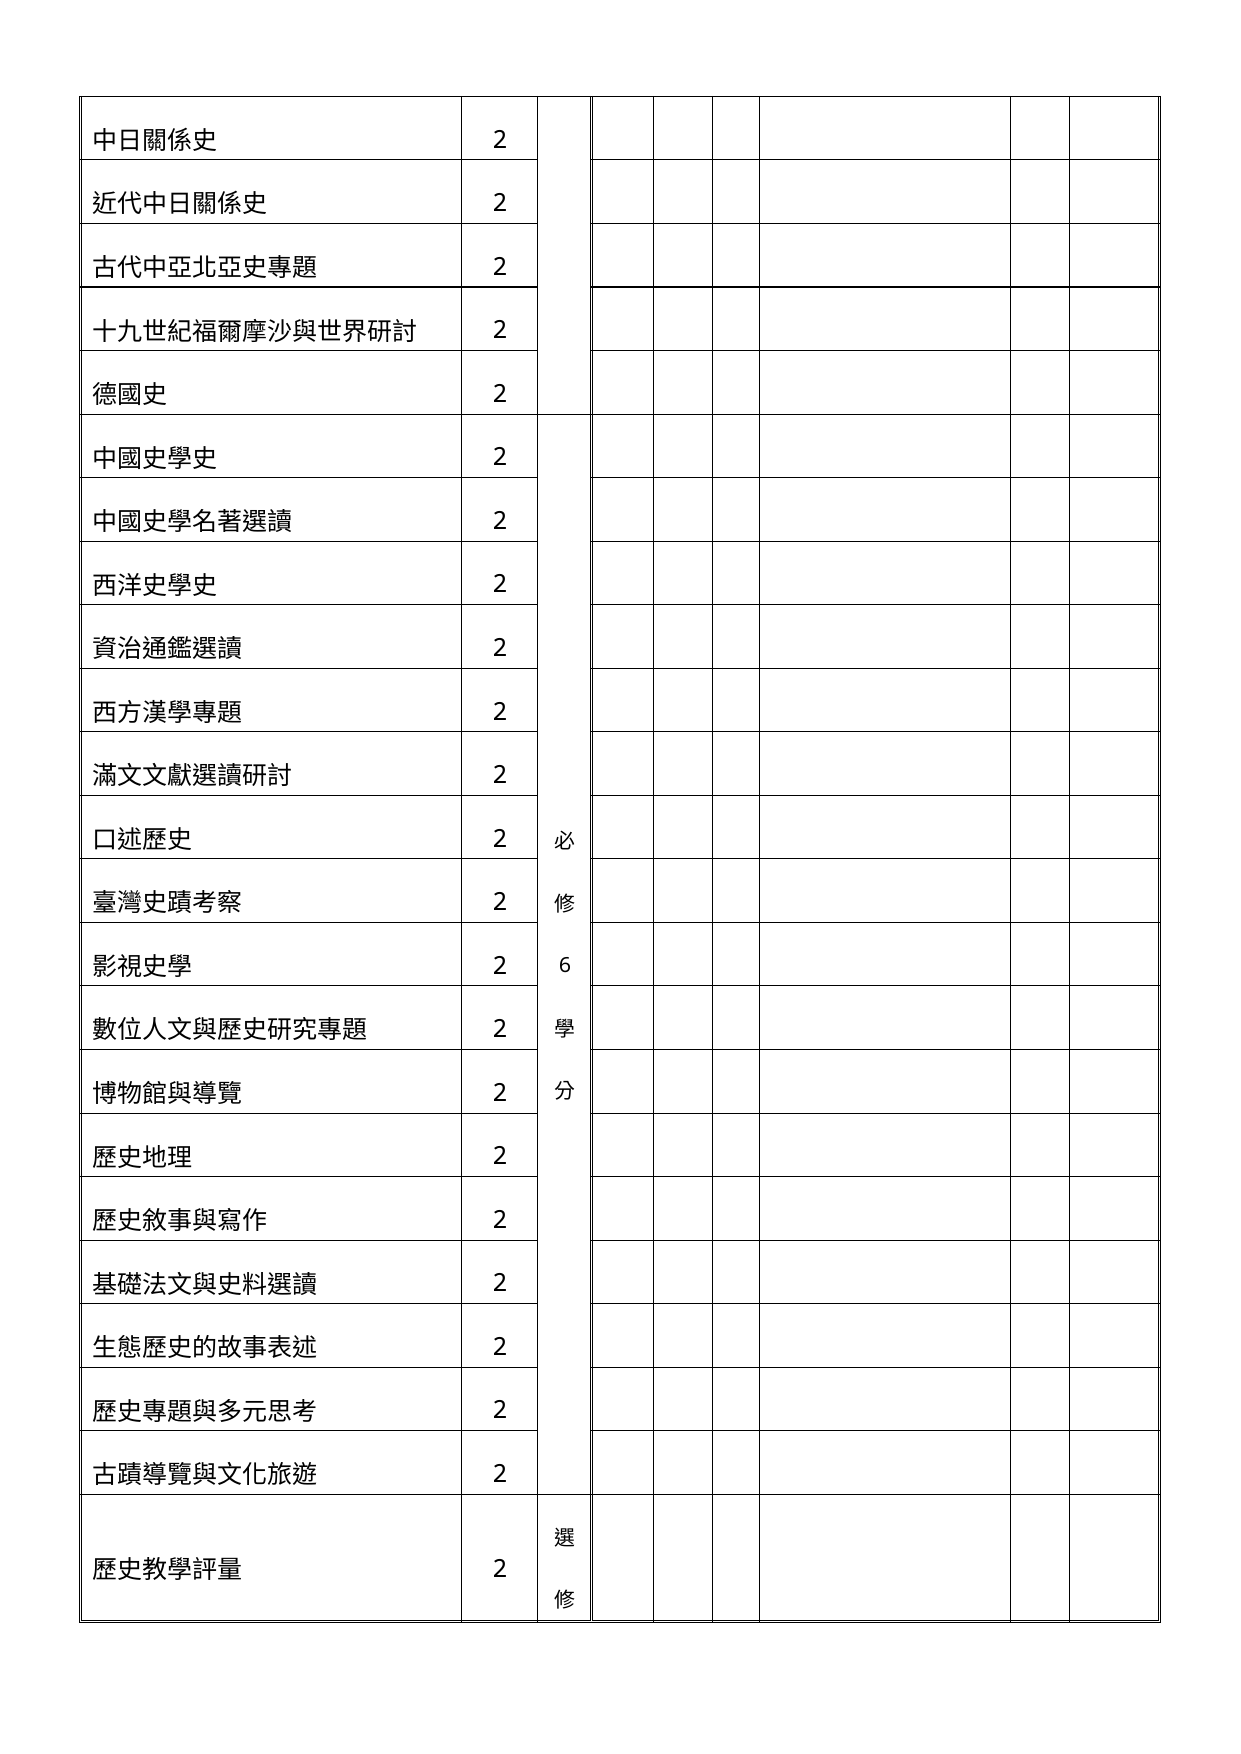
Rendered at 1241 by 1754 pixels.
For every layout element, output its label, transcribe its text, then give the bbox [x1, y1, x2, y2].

table_cell [1070, 542, 1158, 604]
table_cell [593, 986, 653, 1049]
table_cell 2 [462, 478, 537, 541]
table_cell [654, 732, 712, 795]
table_cell [1070, 160, 1158, 223]
table_cell [1011, 796, 1069, 858]
table_cell [1011, 97, 1069, 159]
table_cell 影視史學 [82, 923, 461, 985]
table_cell 古蹟導覽與文化旅遊 [82, 1431, 461, 1494]
table_cell [1011, 732, 1069, 795]
table_cell [713, 923, 759, 985]
table_cell [760, 605, 1010, 668]
table_cell [593, 669, 653, 731]
table_cell [713, 1177, 759, 1239]
table_cell [1011, 605, 1069, 668]
table_cell [654, 288, 712, 350]
table_cell [1011, 351, 1069, 413]
table_cell [760, 1304, 1010, 1367]
table_cell [713, 351, 759, 413]
table_cell [654, 478, 712, 541]
table_cell [654, 160, 712, 223]
table_cell [593, 859, 653, 922]
table_cell [593, 478, 653, 541]
table_cell [593, 732, 653, 795]
table_cell 2 [462, 542, 537, 604]
table_cell [654, 1050, 712, 1112]
table_cell 基礎法文與史料選讀 [82, 1241, 461, 1303]
table_cell 博物館與導覽 [82, 1050, 461, 1112]
table_cell [593, 97, 653, 159]
table_cell [1070, 605, 1158, 668]
table_cell [760, 224, 1010, 286]
table_cell 歷史專題與多元思考 [82, 1368, 461, 1430]
table_cell 2 [462, 986, 537, 1049]
table_cell [1011, 1114, 1069, 1176]
table_cell [1011, 1495, 1069, 1620]
table_cell 選修 [538, 1495, 590, 1620]
table_cell 2 [462, 1114, 537, 1176]
table_cell [760, 923, 1010, 985]
table_cell [713, 986, 759, 1049]
table_cell [654, 859, 712, 922]
table_cell [593, 224, 653, 286]
table_cell [760, 1431, 1010, 1494]
table_cell 中國史學名著選讀 [82, 478, 461, 541]
table_cell [1011, 288, 1069, 350]
table_cell [1011, 1368, 1069, 1430]
table_cell [713, 160, 759, 223]
table_cell 2 [462, 1431, 537, 1494]
table_cell 2 [462, 1368, 537, 1430]
table_cell 歷史敘事與寫作 [82, 1177, 461, 1239]
table_cell [1070, 415, 1158, 477]
table_cell [1070, 732, 1158, 795]
table_cell 2 [462, 669, 537, 731]
table_cell [1011, 160, 1069, 223]
table_cell 十九世紀福爾摩沙與世界研討 [82, 288, 461, 350]
table_cell [713, 1495, 759, 1620]
table_cell [654, 1177, 712, 1239]
table_cell [760, 1114, 1010, 1176]
table_cell [713, 796, 759, 858]
table_cell 必修6 學分 [538, 415, 590, 1494]
table_cell [760, 1177, 1010, 1239]
table_cell 中國史學史 [82, 415, 461, 477]
table_cell [593, 1304, 653, 1367]
table_cell 2 [462, 1177, 537, 1239]
table_cell [1011, 986, 1069, 1049]
table_cell [654, 986, 712, 1049]
table_cell 2 [462, 859, 537, 922]
table_cell 2 [462, 796, 537, 858]
table_cell [760, 732, 1010, 795]
table_cell 臺灣史蹟考察 [82, 859, 461, 922]
table_cell [1070, 986, 1158, 1049]
table_cell [760, 796, 1010, 858]
table_cell [1070, 1050, 1158, 1112]
table_cell [1011, 542, 1069, 604]
table_cell 2 [462, 351, 537, 413]
table_cell [1070, 1241, 1158, 1303]
table_cell [1011, 1431, 1069, 1494]
table_cell [593, 796, 653, 858]
table_cell 2 [462, 1495, 537, 1620]
table_cell [760, 160, 1010, 223]
table_cell [593, 605, 653, 668]
table_cell [713, 605, 759, 668]
table_cell [760, 1495, 1010, 1620]
table_cell [713, 669, 759, 731]
table_cell [760, 1368, 1010, 1430]
table_cell [593, 1495, 653, 1620]
table_cell [654, 224, 712, 286]
table_cell [593, 1368, 653, 1430]
table_cell 口述歷史 [82, 796, 461, 858]
table_cell [1070, 1114, 1158, 1176]
table_cell [538, 97, 590, 413]
table_cell 古代中亞北亞史專題 [82, 224, 461, 286]
table_cell [1011, 415, 1069, 477]
table_cell [1011, 224, 1069, 286]
table_cell [760, 351, 1010, 413]
table_cell 生態歷史的故事表述 [82, 1304, 461, 1367]
table_cell [1070, 97, 1158, 159]
table_cell 滿文文獻選讀研討 [82, 732, 461, 795]
table_cell 2 [462, 1304, 537, 1367]
table_cell 歷史地理 [82, 1114, 461, 1176]
table_cell [760, 1241, 1010, 1303]
table_cell 中日關係史 [82, 97, 461, 159]
table_cell [654, 1431, 712, 1494]
table_cell 2 [462, 415, 537, 477]
table_cell [593, 1177, 653, 1239]
table_cell [1011, 478, 1069, 541]
table_cell [760, 859, 1010, 922]
table_cell [1070, 859, 1158, 922]
table_cell [1070, 1177, 1158, 1239]
table_cell 2 [462, 1241, 537, 1303]
table_cell [1070, 1431, 1158, 1494]
table_cell [654, 669, 712, 731]
table_cell [593, 1050, 653, 1112]
table_cell [1070, 796, 1158, 858]
table_cell [593, 923, 653, 985]
table_cell [654, 605, 712, 668]
table_cell [760, 1050, 1010, 1112]
table_cell [654, 415, 712, 477]
table_cell 近代中日關係史 [82, 160, 461, 223]
table_cell [654, 923, 712, 985]
table_cell 2 [462, 97, 537, 159]
table_cell [1070, 923, 1158, 985]
table_cell [1011, 669, 1069, 731]
table_cell [654, 97, 712, 159]
table_cell [654, 1368, 712, 1430]
table_cell [1070, 1368, 1158, 1430]
table_cell 2 [462, 732, 537, 795]
table_cell [654, 1304, 712, 1367]
table_cell [713, 97, 759, 159]
table_cell [760, 97, 1010, 159]
table_cell 數位人文與歷史研究專題 [82, 986, 461, 1049]
table_cell [1011, 1304, 1069, 1367]
table_cell [1011, 1050, 1069, 1112]
table_cell [760, 986, 1010, 1049]
table_cell 2 [462, 224, 537, 286]
table_cell [593, 288, 653, 350]
table_cell [713, 1050, 759, 1112]
table_cell [1011, 923, 1069, 985]
table_cell [713, 1431, 759, 1494]
table_cell [713, 1368, 759, 1430]
table_cell [1070, 1495, 1158, 1620]
table_cell [713, 859, 759, 922]
table_cell 2 [462, 1050, 537, 1112]
table_cell [713, 542, 759, 604]
table_cell [1011, 1241, 1069, 1303]
table_cell [713, 732, 759, 795]
table_cell [654, 351, 712, 413]
table_cell [1011, 1177, 1069, 1239]
table_cell 2 [462, 288, 537, 350]
table_cell [760, 288, 1010, 350]
table_cell [593, 1431, 653, 1494]
table_cell [593, 1114, 653, 1176]
table_cell [713, 1114, 759, 1176]
table_cell [593, 415, 653, 477]
table_cell 2 [462, 923, 537, 985]
table_cell 2 [462, 605, 537, 668]
table_cell [654, 542, 712, 604]
table_cell [593, 351, 653, 413]
table_cell 2 [462, 160, 537, 223]
table_cell [654, 1495, 712, 1620]
table_cell [654, 796, 712, 858]
table_cell [1070, 288, 1158, 350]
table_cell [654, 1114, 712, 1176]
table_cell [713, 1304, 759, 1367]
table_cell [713, 415, 759, 477]
table_cell [760, 542, 1010, 604]
table_cell [654, 1241, 712, 1303]
table_cell [1070, 224, 1158, 286]
table_cell [760, 669, 1010, 731]
table_cell [713, 1241, 759, 1303]
table_cell [1070, 669, 1158, 731]
table_cell [593, 1241, 653, 1303]
table_cell 西方漢學專題 [82, 669, 461, 731]
table_cell [593, 542, 653, 604]
table_cell 資治通鑑選讀 [82, 605, 461, 668]
table_cell [1070, 351, 1158, 413]
table_cell [713, 478, 759, 541]
table_cell [760, 478, 1010, 541]
table_cell [1070, 478, 1158, 541]
table_cell [713, 224, 759, 286]
table_cell 歷史教學評量 [82, 1495, 461, 1620]
table_cell [713, 288, 759, 350]
table_cell [1070, 1304, 1158, 1367]
table_cell [1011, 859, 1069, 922]
table_cell 德國史 [82, 351, 461, 413]
table_cell [760, 415, 1010, 477]
table_cell [593, 160, 653, 223]
table_cell 西洋史學史 [82, 542, 461, 604]
